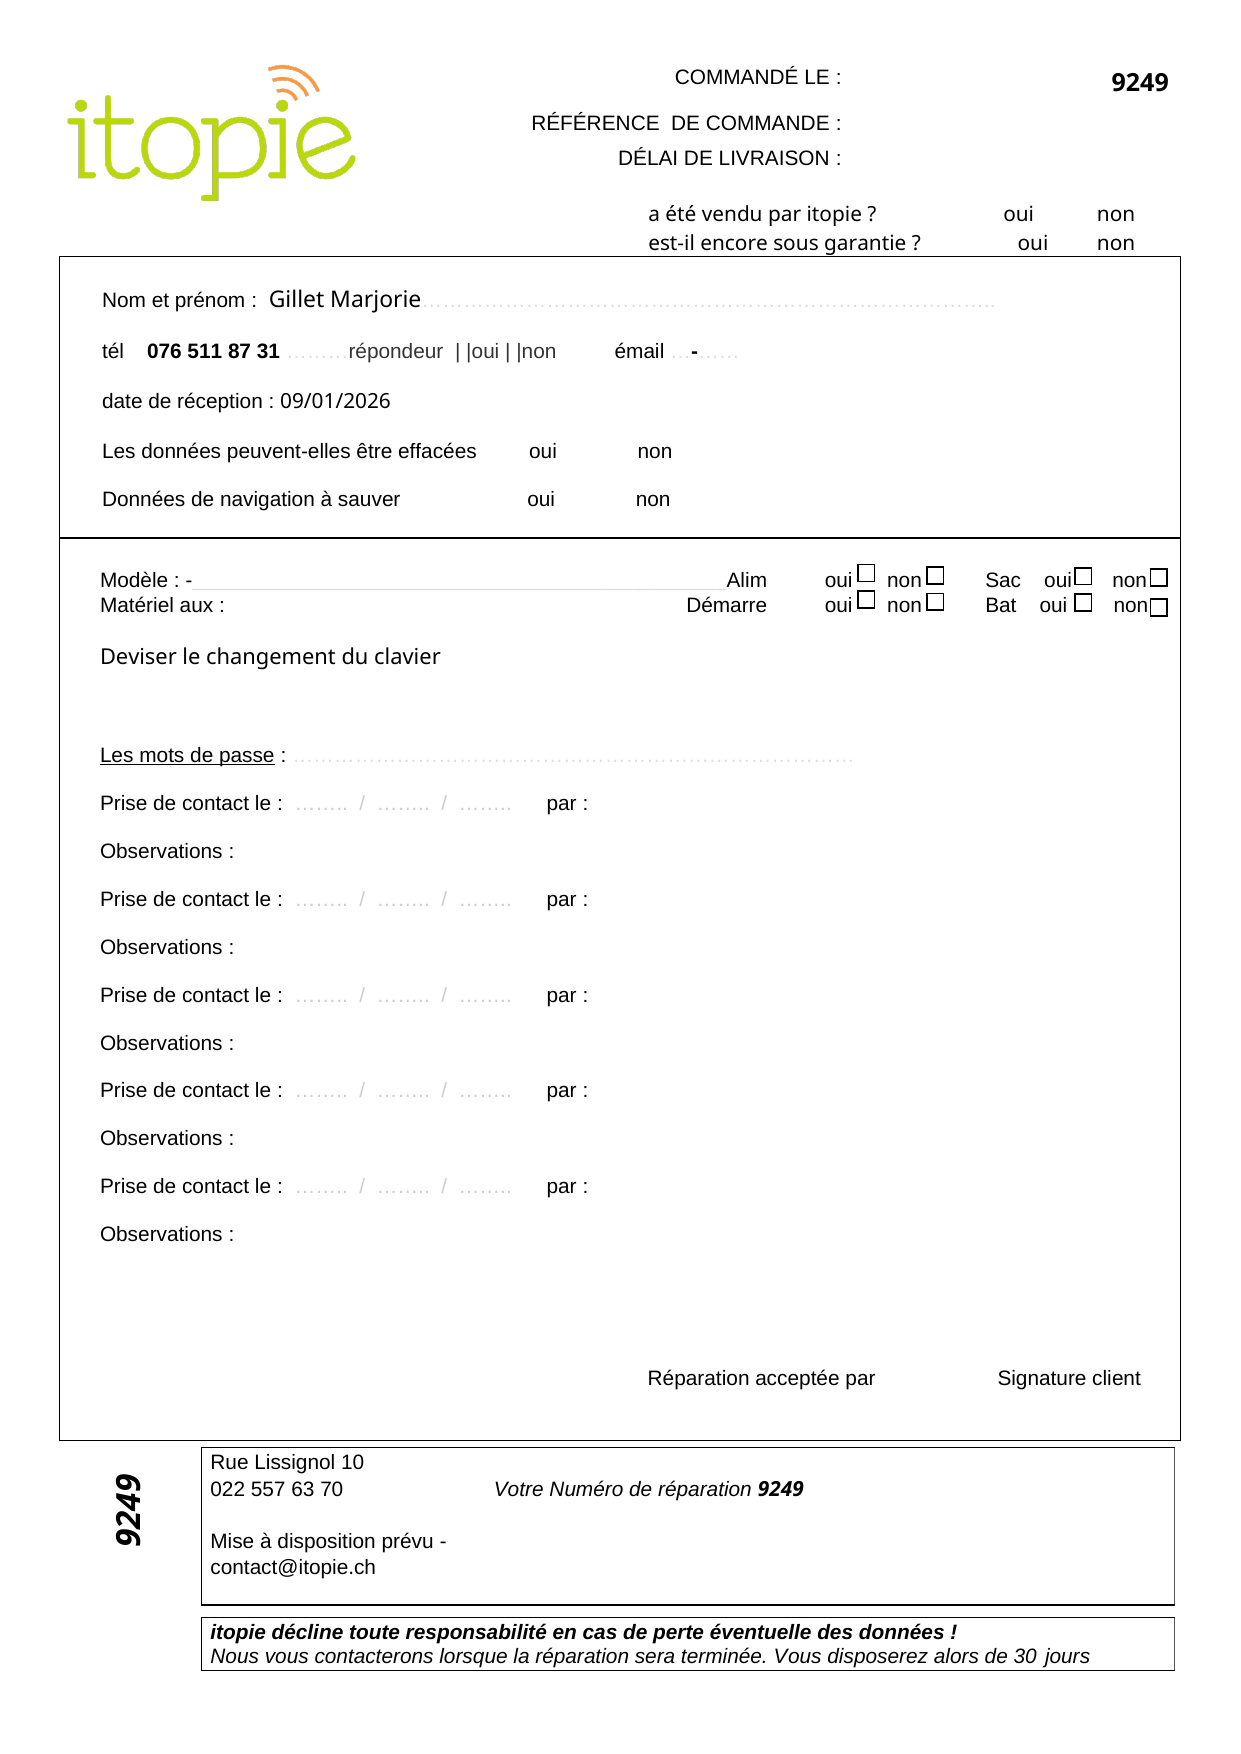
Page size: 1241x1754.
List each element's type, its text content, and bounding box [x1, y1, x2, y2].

table_cell [847, 140, 1180, 175]
table_header 9249 [847, 59, 1180, 104]
text Modèle : - Alim oui non Sac oui non [879, 562, 925, 590]
picture [67, 65, 356, 201]
text Observations : [60, 1123, 1180, 1150]
text Prise de contact le : …….. / …….. / …….. par : [60, 883, 1180, 911]
text Les données peuvent-elles être effacées oui non [60, 436, 1180, 463]
text Modèle : - Alim oui non Sac oui non [60, 562, 856, 590]
text Observations : [60, 836, 1180, 863]
text tél 076 511 87 31 ………répondeur | |oui | |non émail …-…… [60, 335, 1180, 362]
table_cell DÉLAI DE LIVRAISON : [490, 140, 847, 175]
text Les mots de passe : ……………………………………………………………………… [60, 740, 1180, 767]
text Modèle : - Alim oui non Sac oui non [948, 562, 1180, 590]
table_cell [847, 105, 1180, 140]
text Prise de contact le : …….. / …….. / …….. par : [60, 979, 1180, 1006]
table_header COMMANDÉ LE : [490, 59, 847, 104]
text Matériel aux : Démarre oui non Bat oui non [60, 590, 1180, 617]
text Observations : [60, 931, 1180, 958]
text Observations : [60, 1027, 1180, 1054]
text est-il encore sous garantie ? oui non [59, 228, 1181, 256]
table_cell RÉFÉRENCE DE COMMANDE : [490, 105, 847, 140]
text Nom et prénom : Gillet Marjorie……………………………………………………………………….. [60, 280, 1180, 314]
table_cell itopie décline toute responsabilité en cas de perte éventuelle des données ! Nous vous contacterons lorsque la réparation sera terminée. Vous disposerez alors de 30 jours [195, 1611, 1180, 1677]
text Données de navigation à sauver oui non [60, 484, 1180, 511]
text Réparation acceptée par Signature client [60, 1363, 1180, 1390]
text date de réception : 09/01/2026 [60, 383, 1180, 415]
table_header Rue Lissignol 10 022 557 63 70 Votre Numéro de réparation 9249 Mise à disposition prévu - contact@itopie.ch [195, 1441, 1180, 1611]
text Deviser le changement du clavier [60, 638, 1180, 671]
text Prise de contact le : …….. / …….. / …….. par : [60, 1075, 1180, 1102]
text Prise de contact le : …….. / …….. / …….. par : [60, 788, 1180, 815]
text Observations : [60, 1219, 1180, 1246]
text a été vendu par itopie ? oui non [59, 199, 1181, 228]
table_header 9249 [59, 1441, 195, 1677]
text Prise de contact le : …….. / …….. / …….. par : [60, 1171, 1180, 1198]
